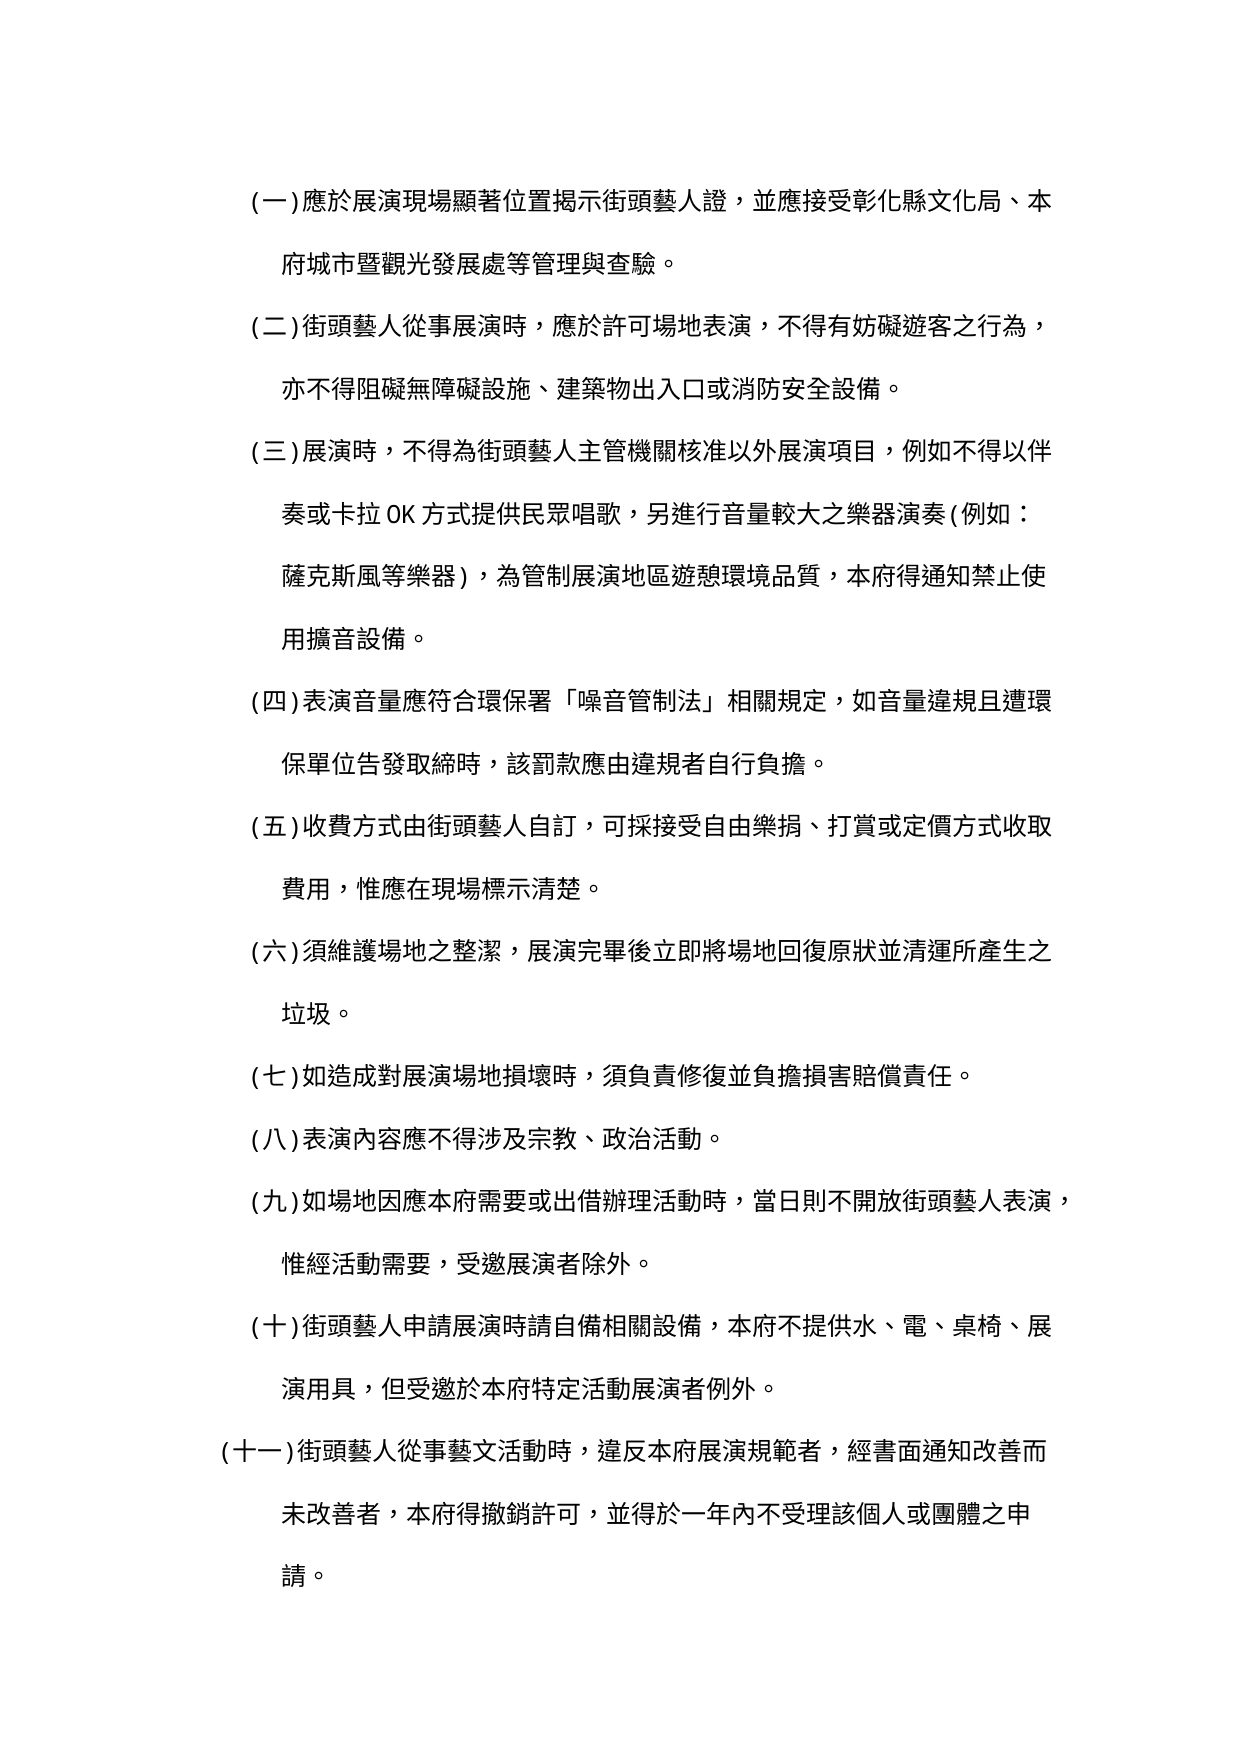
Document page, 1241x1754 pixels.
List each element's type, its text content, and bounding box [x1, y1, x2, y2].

text (九)如場地因應本府需要或出借辦理活動時，當日則不開放街頭藝人表演，惟經活動需要，受邀展演者除外。 [187, 1158, 1053, 1283]
text (二)街頭藝人從事展演時，應於許可場地表演，不得有妨礙遊客之行為，亦不得阻礙無障礙設施、建築物出入口或消防安全設備。 [187, 283, 1053, 408]
text (三)展演時，不得為街頭藝人主管機關核准以外展演項目，例如不得以伴奏或卡拉OK方式提供民眾唱歌，另進行音量較大之樂器演奏(例如：薩克斯風等樂器)，為管制展演地區遊憩環境品質，本府得通知禁止使用擴音設備。 [187, 408, 1053, 658]
text (八)表演內容應不得涉及宗教、政治活動。 [187, 1096, 1053, 1158]
text (一)應於展演現場顯著位置揭示街頭藝人證，並應接受彰化縣文化局、本府城市暨觀光發展處等管理與查驗。 [187, 158, 1053, 283]
text (六)須維護場地之整潔，展演完畢後立即將場地回復原狀並清運所產生之垃圾。 [187, 908, 1053, 1033]
text (十)街頭藝人申請展演時請自備相關設備，本府不提供水、電、桌椅、展演用具，但受邀於本府特定活動展演者例外。 [187, 1283, 1053, 1408]
text (七)如造成對展演場地損壞時，須負責修復並負擔損害賠償責任。 [187, 1033, 1053, 1096]
text (五)收費方式由街頭藝人自訂，可採接受自由樂捐、打賞或定價方式收取費用，惟應在現場標示清楚。 [187, 783, 1053, 908]
text (四)表演音量應符合環保署「噪音管制法」相關規定，如音量違規且遭環保單位告發取締時，該罰款應由違規者自行負擔。 [187, 658, 1053, 783]
text (十一)街頭藝人從事藝文活動時，違反本府展演規範者，經書面通知改善而未改善者，本府得撤銷許可，並得於一年內不受理該個人或團體之申請。 [187, 1408, 1053, 1596]
